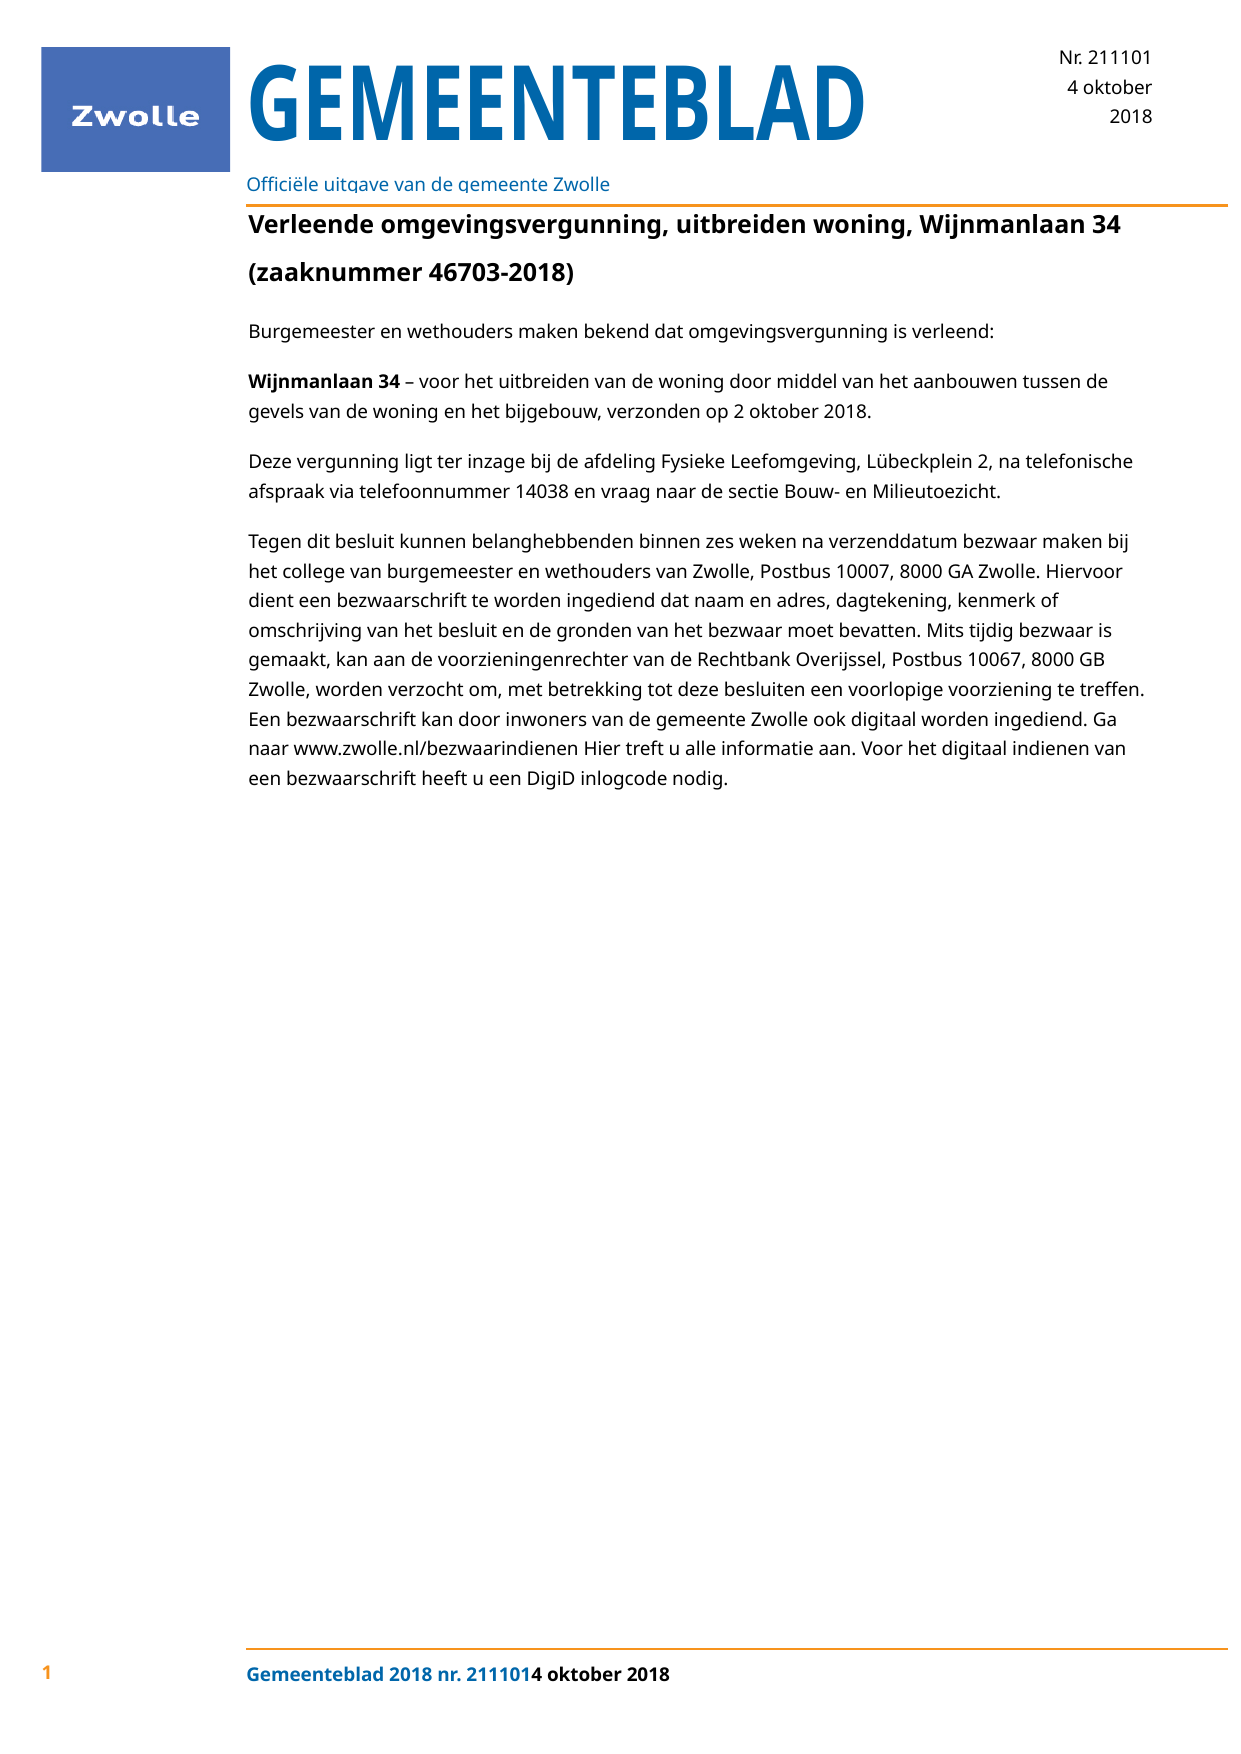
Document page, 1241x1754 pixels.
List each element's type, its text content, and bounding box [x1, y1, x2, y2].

text Verleende omgevingsvergunning, uitbreiden woning, Wijnmanlaan 34 (zaaknummer 46703-2018) [248, 207, 1152, 288]
text Burgemeester en wethouders maken bekend dat omgevingsvergunning is verleend: [248, 318, 1152, 344]
picture [41, 47, 231, 172]
text Wijnmanlaan 34 – voor het uitbreiden van de woning door middel van het aanbouwen tussen de gevels van de woning en het bijgebouw, verzonden op 2 oktober 2018. [248, 368, 1152, 424]
text Deze vergunning ligt ter inzage bij de afdeling Fysieke Leefomgeving, Lübeckplein 2, na telefonische afspraak via telefoonnummer 14038 en vraag naar de sectie Bouw- en Milieutoezicht. [248, 448, 1152, 504]
text Tegen dit besluit kunnen belanghebbenden binnen zes weken na verzenddatum bezwaar maken bij het college van burgemeester en wethouders van Zwolle, Postbus 10007, 8000 GA Zwolle. Hiervoor dient een bezwaarschrift te worden ingediend dat naam en adres, dagtekening, kenmerk of omschrijving van het besluit en de gronden van het bezwaar moet bevatten. Mits tijdig bezwaar is gemaakt, kan aan de voorzieningenrechter van de Rechtbank Overijssel, Postbus 10067, 8000 GB Zwolle, worden verzocht om, met betrekking tot deze besluiten een voorlopige voorziening te treffen. Een bezwaarschrift kan door inwoners van de gemeente Zwolle ook digitaal worden ingediend. Ga naar www.zwolle.nl/bezwaarindienen Hier treft u alle informatie aan. Voor het digitaal indienen van een bezwaarschrift heeft u een DigiD inlogcode nodig. [248, 528, 1152, 791]
